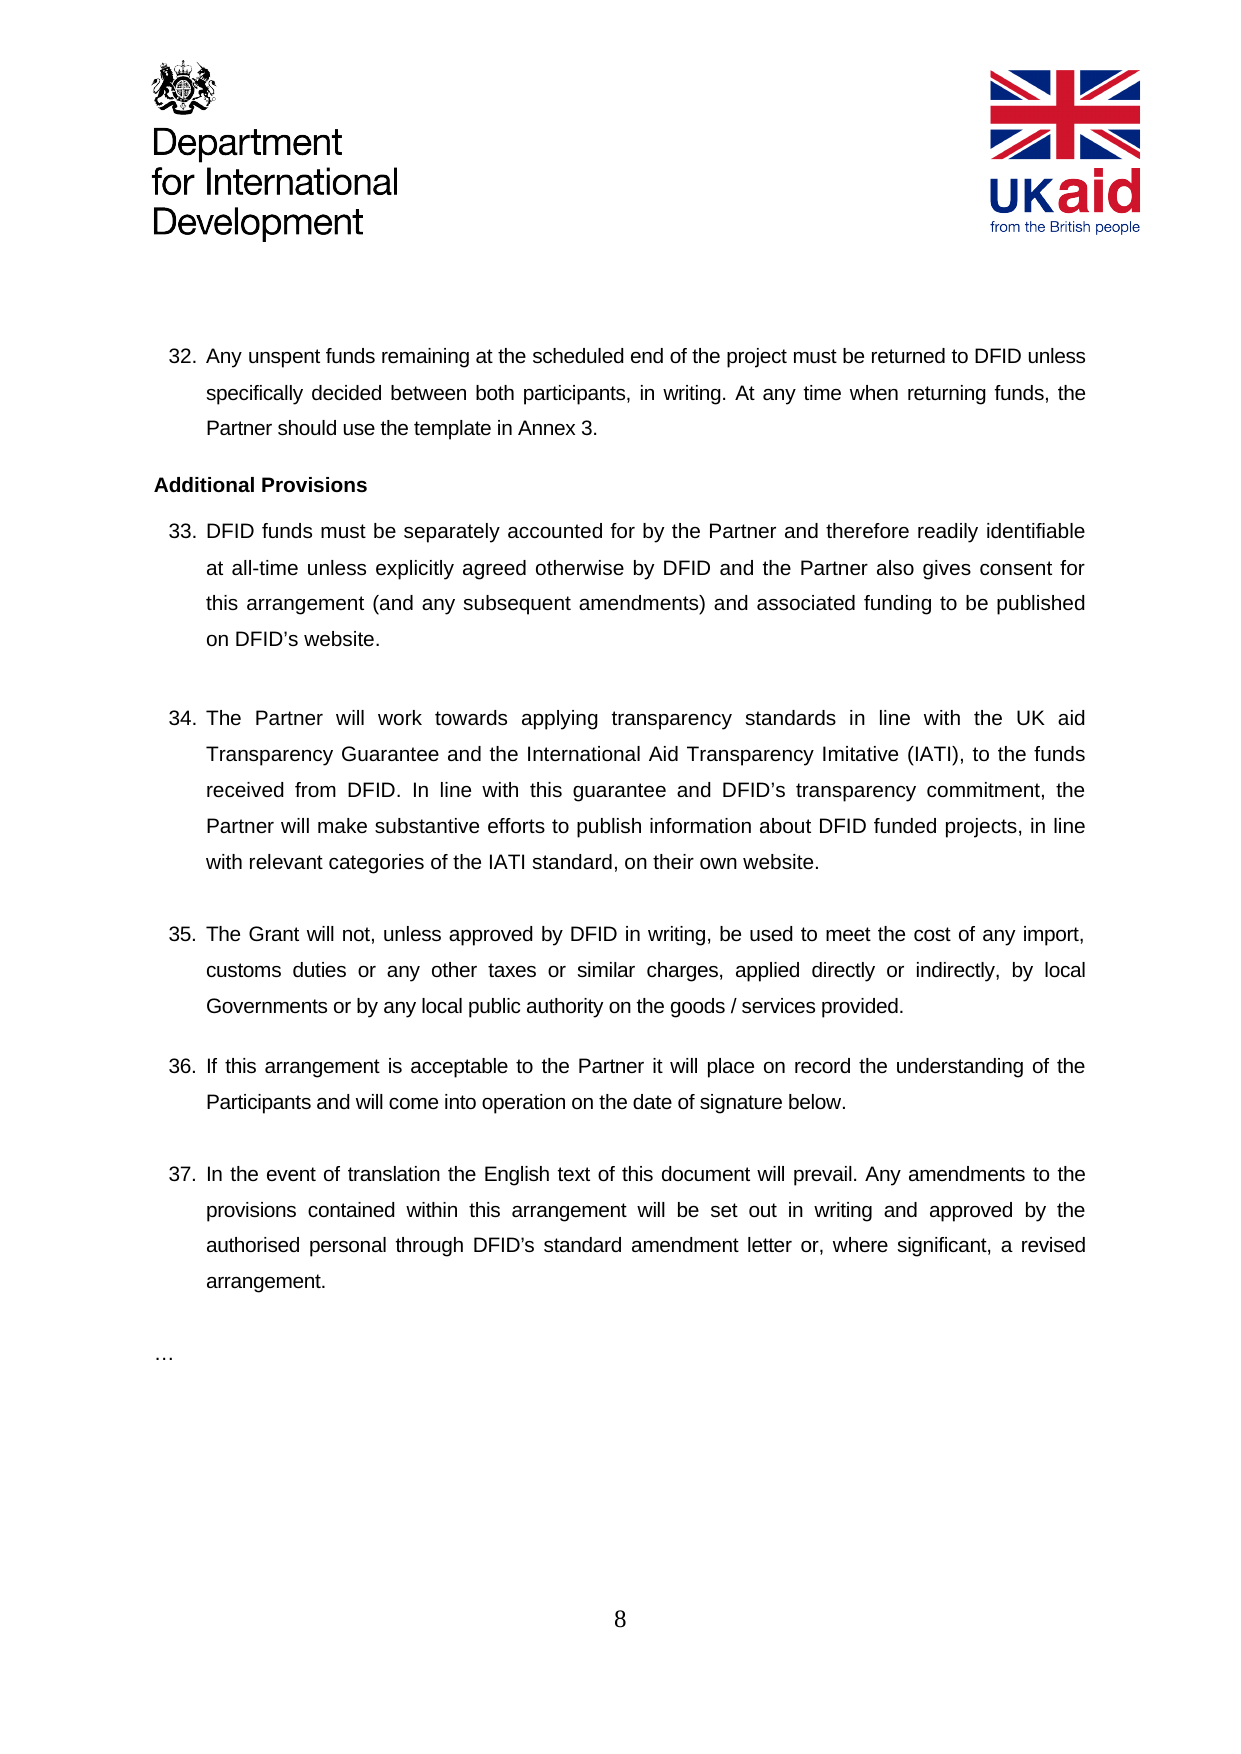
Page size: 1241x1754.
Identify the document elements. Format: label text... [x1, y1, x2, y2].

list If this arrangement is acceptable to the Partner it will place on record the understanding of the Participants and will come into operation on the date of signature below. [168, 1054, 1087, 1113]
list In the event of translation the English text of this document will prevail. Any amendments to the provisions contained within this arrangement will be set out in writing and approved by the authorised personal through DFID’s standard amendment letter or, where significant, a revised arrangement. [168, 1161, 1087, 1293]
list DFID funds must be separately accounted for by the Partner and therefore readily identifiable at all-time unless explicitly agreed otherwise by DFID and the Partner also gives consent for this arrangement (and any subsequent amendments) and associated funding to be published on DFID’s website. [168, 519, 1087, 651]
list Any unspent funds remaining at the scheduled end of the project must be returned to DFID unless specifically decided between both participants, in writing. At any time when returning funds, the Partner should use the template in Annex 3. [168, 344, 1087, 440]
list The Grant will not, unless approved by DFID in writing, be used to meet the cost of any import, customs duties or any other taxes or similar charges, applied directly or indirectly, by local Governments or by any local public authority on the goods / services provided. [168, 922, 1087, 1018]
list The Partner will work towards applying transparency standards in line with the UK aid Transparency Guarantee and the International Aid Transparency Imitative (IATI), to the funds received from DFID. In line with this guarantee and DFID’s transparency commitment, the Partner will make substantive efforts to publish information about DFID funded projects, in line with relevant categories of the IATI standard, on their own website. [168, 706, 1087, 874]
text Additional Provisions [153, 473, 1087, 497]
text … [153, 1341, 1087, 1365]
